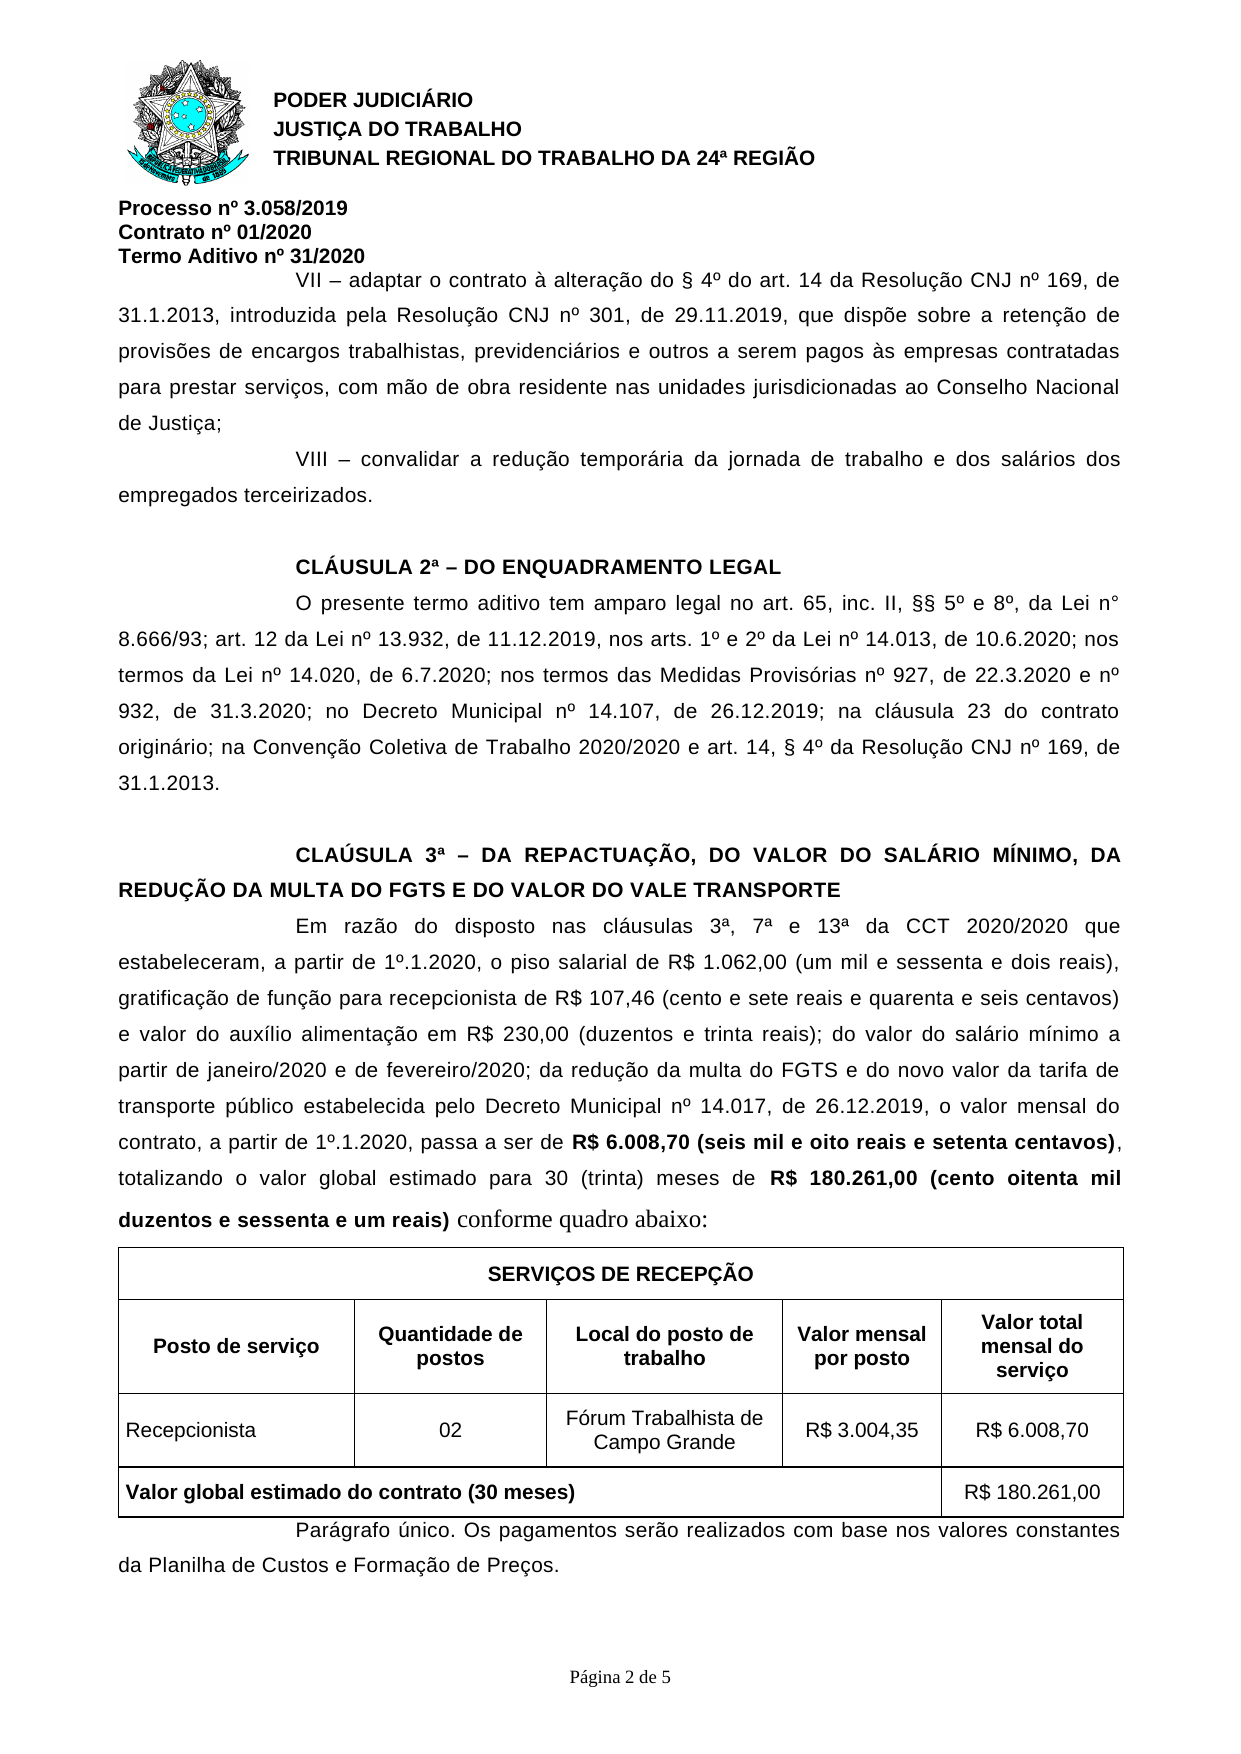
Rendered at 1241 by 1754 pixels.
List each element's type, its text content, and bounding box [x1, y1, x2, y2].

text Em razão do disposto nas cláusulas 3ª, 7ª e 13ª da CCT 2020/2020 que estabeleceram, a partir de 1º.1.2020, o piso salarial de R$ 1.062,00 (um mil e sessenta e dois reais), gratificação de função para recepcionista de R$ 107,46 (cento e sete reais e quarenta e seis centavos) e valor do auxílio alimentação em R$ 230,00 (duzentos e trinta reais); do valor do salário mínimo a partir de janeiro/2020 e de fevereiro/2020; da redução da multa do FGTS e do novo valor da tarifa de transporte público estabelecida pelo Decreto Municipal nº 14.017, de 26.12.2019, o valor mensal do contrato, a partir de 1º.1.2020, passa a ser de R$ 6.008,70 (seis mil e oito reais e setenta centavos), totalizando o valor global estimado para 30 (trinta) meses de R$ 180.261,00 (cento oitenta mil duzentos e sessenta e um reais) conforme quadro abaixo: [118, 914, 1122, 1233]
table_cell R$ 6.008,70 [942, 1394, 1123, 1466]
text O presente termo aditivo tem amparo legal no art. 65, inc. II, §§ 5º e 8º, da Lei n° 8.666/93; art. 12 da Lei nº 13.932, de 11.12.2019, nos arts. 1º e 2º da Lei nº 14.013, de 10.6.2020; nos termos da Lei nº 14.020, de 6.7.2020; nos termos das Medidas Provisórias nº 927, de 22.3.2020 e nº 932, de 31.3.2020; no Decreto Municipal nº 14.107, de 26.12.2019; na cláusula 23 do contrato originário; na Convenção Coletiva de Trabalho 2020/2020 e art. 14, § 4º da Resolução CNJ nº 169, de 31.1.2013. [118, 591, 1122, 794]
subtitle Parágrafo único. Os pagamentos serão realizados com base nos valores constantes da Planilha de Custos e Formação de Preços. [118, 1518, 1122, 1577]
table_cell Valor global estimado do contrato (30 meses) [119, 1468, 941, 1516]
table_cell R$ 180.261,00 [942, 1468, 1123, 1516]
table_header SERVIÇOS DE RECEPÇÃO [119, 1248, 1123, 1299]
text VIII – convalidar a redução temporária da jornada de trabalho e dos salários dos empregados terceirizados. [118, 447, 1122, 507]
text CLAÚSULA 3ª – DA REPACTUAÇÃO, DO VALOR DO SALÁRIO MÍNIMO, DA REDUÇÃO DA MULTA DO FGTS E DO VALOR DO VALE TRANSPORTE [118, 842, 1122, 902]
table_cell Valor total mensal do serviço [942, 1300, 1123, 1392]
text VII – adaptar o contrato à alteração do § 4º do art. 14 da Resolução CNJ nº 169, de 31.1.2013, introduzida pela Resolução CNJ nº 301, de 29.11.2019, que dispõe sobre a retenção de provisões de encargos trabalhistas, previdenciários e outros a serem pagos às empresas contratadas para prestar serviços, com mão de obra residente nas unidades jurisdicionadas ao Conselho Nacional de Justiça; [118, 267, 1122, 435]
table_cell Recepcionista [119, 1394, 354, 1466]
table_cell Posto de serviço [119, 1300, 354, 1392]
table_cell 02 [355, 1394, 546, 1466]
table_cell Valor mensal por posto [783, 1300, 941, 1392]
table_cell R$ 3.004,35 [783, 1394, 941, 1466]
table_cell Fórum Trabalhista de Campo Grande [547, 1394, 782, 1466]
text CLÁUSULA 2ª – DO ENQUADRAMENTO LEGAL [118, 555, 1122, 579]
table_cell Quantidade de postos [355, 1300, 546, 1392]
picture [126, 59, 251, 186]
table_cell Local do posto de trabalho [547, 1300, 782, 1392]
